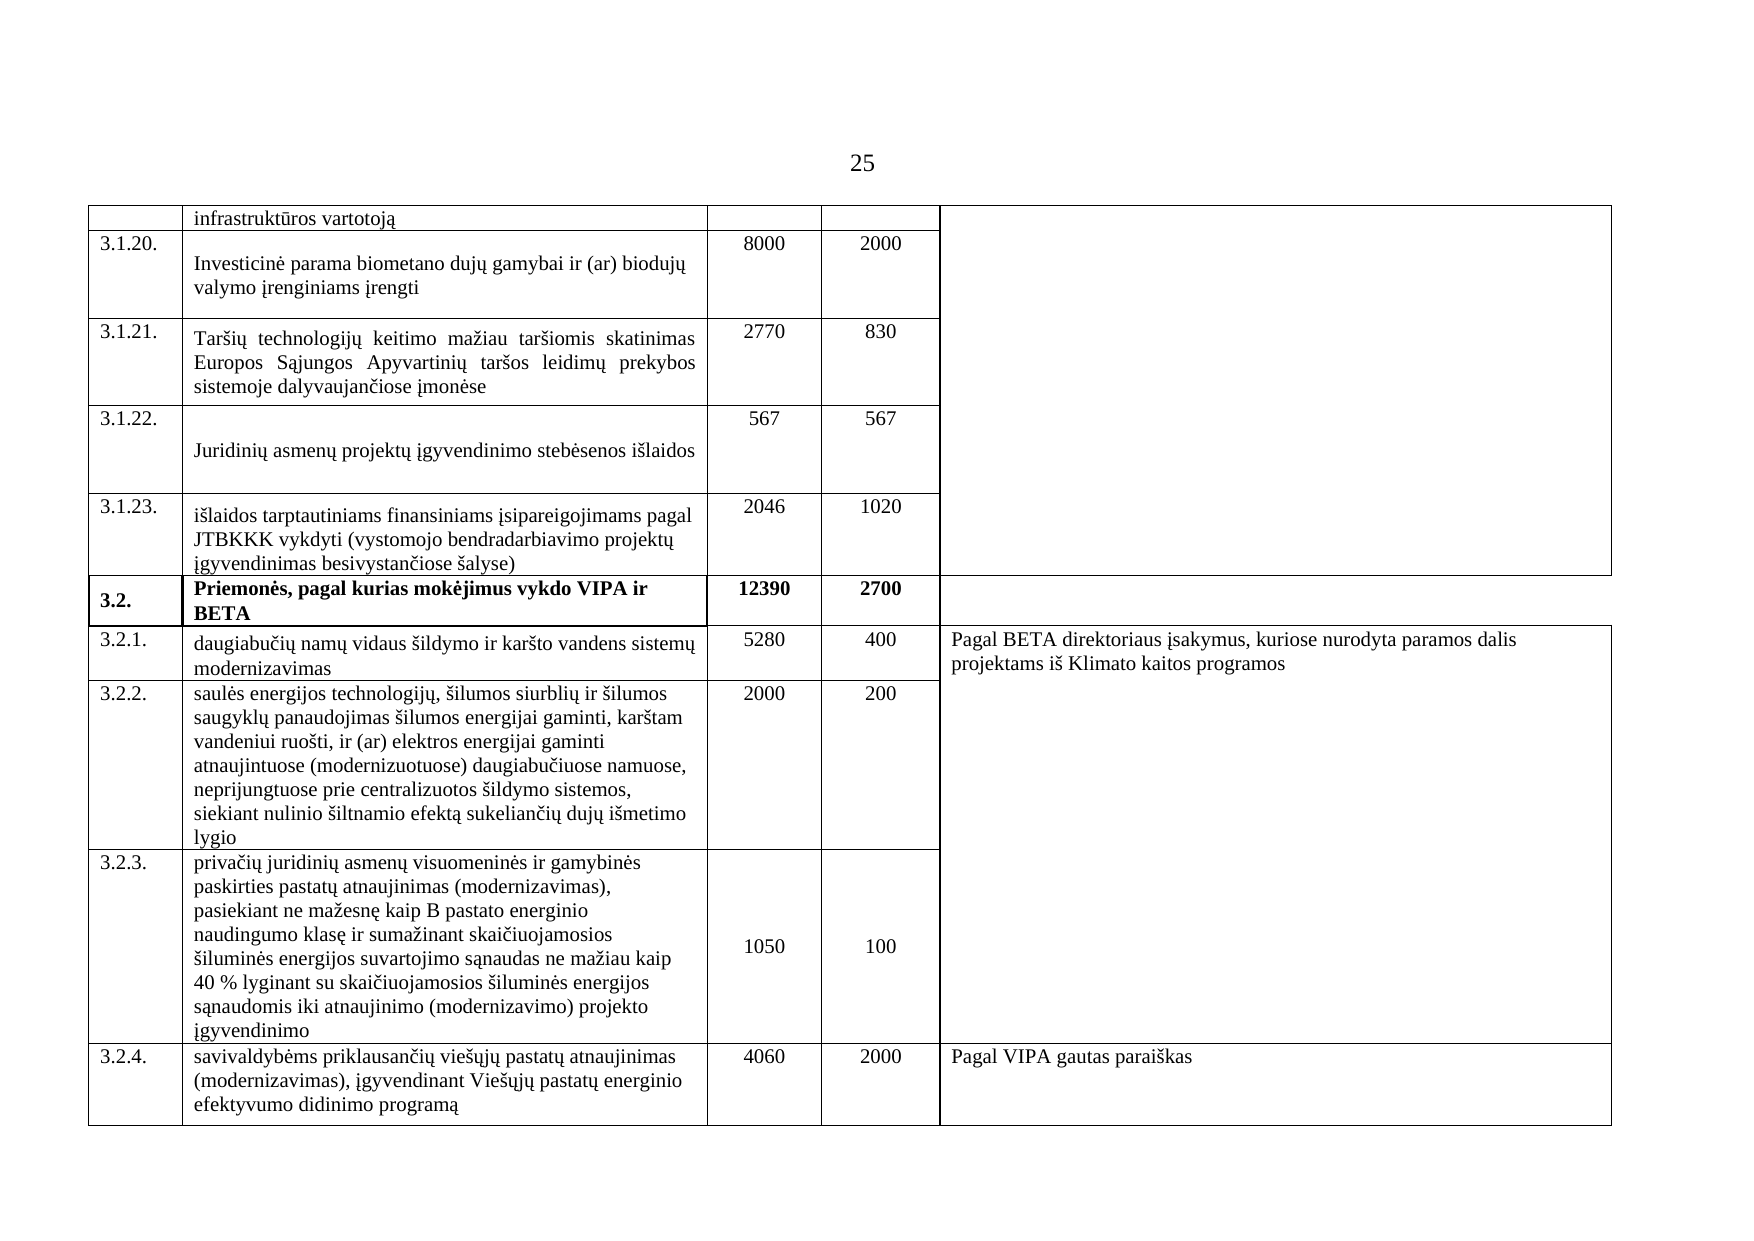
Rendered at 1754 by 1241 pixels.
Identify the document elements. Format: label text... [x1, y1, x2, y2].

table_cell 3.2. [90, 576, 181, 624]
table_cell infrastruktūros vartotoją [183, 206, 707, 230]
table_cell 830 [822, 319, 939, 405]
table_cell Taršių technologijų keitimo mažiau taršiomis skatinimas Europos Sąjungos Apyvartinių taršos leidimų prekybos sistemoje dalyvaujančiose įmonėse [183, 319, 707, 405]
table_cell savivaldybėms priklausančių viešųjų pastatų atnaujinimas (modernizavimas), įgyvendinant Viešųjų pastatų energinio efektyvumo didinimo programą [183, 1044, 707, 1125]
table_cell 5280 [708, 626, 821, 679]
table_cell Pagal VIPA gautas paraiškas [941, 1044, 1611, 1125]
table_cell 4060 [708, 1044, 821, 1125]
table_cell išlaidos tarptautiniams finansiniams įsipareigojimams pagal JTBKKK vykdyti (vystomojo bendradarbiavimo projektų įgyvendinimas besivystančiose šalyse) [183, 494, 707, 575]
table_cell [822, 206, 939, 230]
table_cell [1614, 230, 1636, 318]
table_cell Investicinė parama biometano dujų gamybai ir (ar) biodujų valymo įrenginiams įrengti [183, 231, 707, 318]
table_cell Juridinių asmenų projektų įgyvendinimo stebėsenos išlaidos [183, 406, 707, 493]
table_cell 2000 [708, 681, 821, 849]
table_cell privačių juridinių asmenų visuomeninės ir gamybinės paskirties pastatų atnaujinimas (modernizavimas), pasiekiant ne mažesnę kaip B pastato energinio naudingumo klasę ir sumažinant skaičiuojamosios šiluminės energijos suvartojimo sąnaudas ne mažiau kaip 40 % lyginant su skaičiuojamosios šiluminės energijos sąnaudomis iki atnaujinimo (modernizavimo) projekto įgyvendinimo [183, 850, 707, 1042]
table_cell [1614, 625, 1636, 679]
table_cell 3.1.21. [89, 319, 182, 405]
table_cell 2046 [708, 494, 821, 575]
table_cell 3.1.23. [89, 494, 182, 575]
table_cell 3.2.2. [89, 681, 182, 849]
table_cell 1020 [822, 494, 939, 575]
table_cell [89, 206, 182, 230]
table_cell 3.1.22. [89, 406, 182, 493]
table_cell [1614, 680, 1636, 849]
table_cell [941, 206, 1611, 575]
table_cell 100 [822, 850, 939, 1042]
table_cell 2770 [708, 319, 821, 405]
table_cell 12390 [708, 576, 821, 624]
table_cell 1050 [708, 850, 821, 1042]
table_cell 2000 [822, 1044, 939, 1125]
table_cell [941, 576, 1612, 624]
table_cell [1614, 1043, 1636, 1125]
table_cell 2000 [822, 231, 939, 318]
table_cell 2700 [822, 576, 939, 624]
table_cell [1614, 405, 1636, 493]
table_cell [1614, 493, 1636, 575]
table_cell 400 [822, 626, 939, 679]
table_cell Priemonės, pagal kurias mokėjimus vykdo VIPA ir BETA [184, 576, 706, 624]
table_cell [1614, 575, 1636, 624]
table_cell Pagal BETA direktoriaus įsakymus, kuriose nurodyta paramos dalis projektams iš Klimato kaitos programos [941, 626, 1611, 1042]
table_cell 200 [822, 681, 939, 849]
table_cell [708, 206, 821, 230]
table_cell [1614, 205, 1636, 230]
table_cell 3.2.1. [89, 627, 182, 679]
table_cell 3.2.4. [89, 1044, 182, 1125]
table_cell 3.1.20. [89, 231, 182, 318]
table_cell [1614, 849, 1636, 1042]
table_cell [1614, 318, 1636, 405]
table_cell 3.2.3. [89, 850, 182, 1042]
table_cell 567 [708, 406, 821, 493]
table_cell 8000 [708, 231, 821, 318]
table_cell 567 [822, 406, 939, 493]
table_cell daugiabučių namų vidaus šildymo ir karšto vandens sistemų modernizavimas [183, 627, 707, 679]
table_cell saulės energijos technologijų, šilumos siurblių ir šilumos saugyklų panaudojimas šilumos energijai gaminti, karštam vandeniui ruošti, ir (ar) elektros energijai gaminti atnaujintuose (modernizuotuose) daugiabučiuose namuose, neprijungtuose prie centralizuotos šildymo sistemos, siekiant nulinio šiltnamio efektą sukeliančių dujų išmetimo lygio [183, 681, 707, 849]
